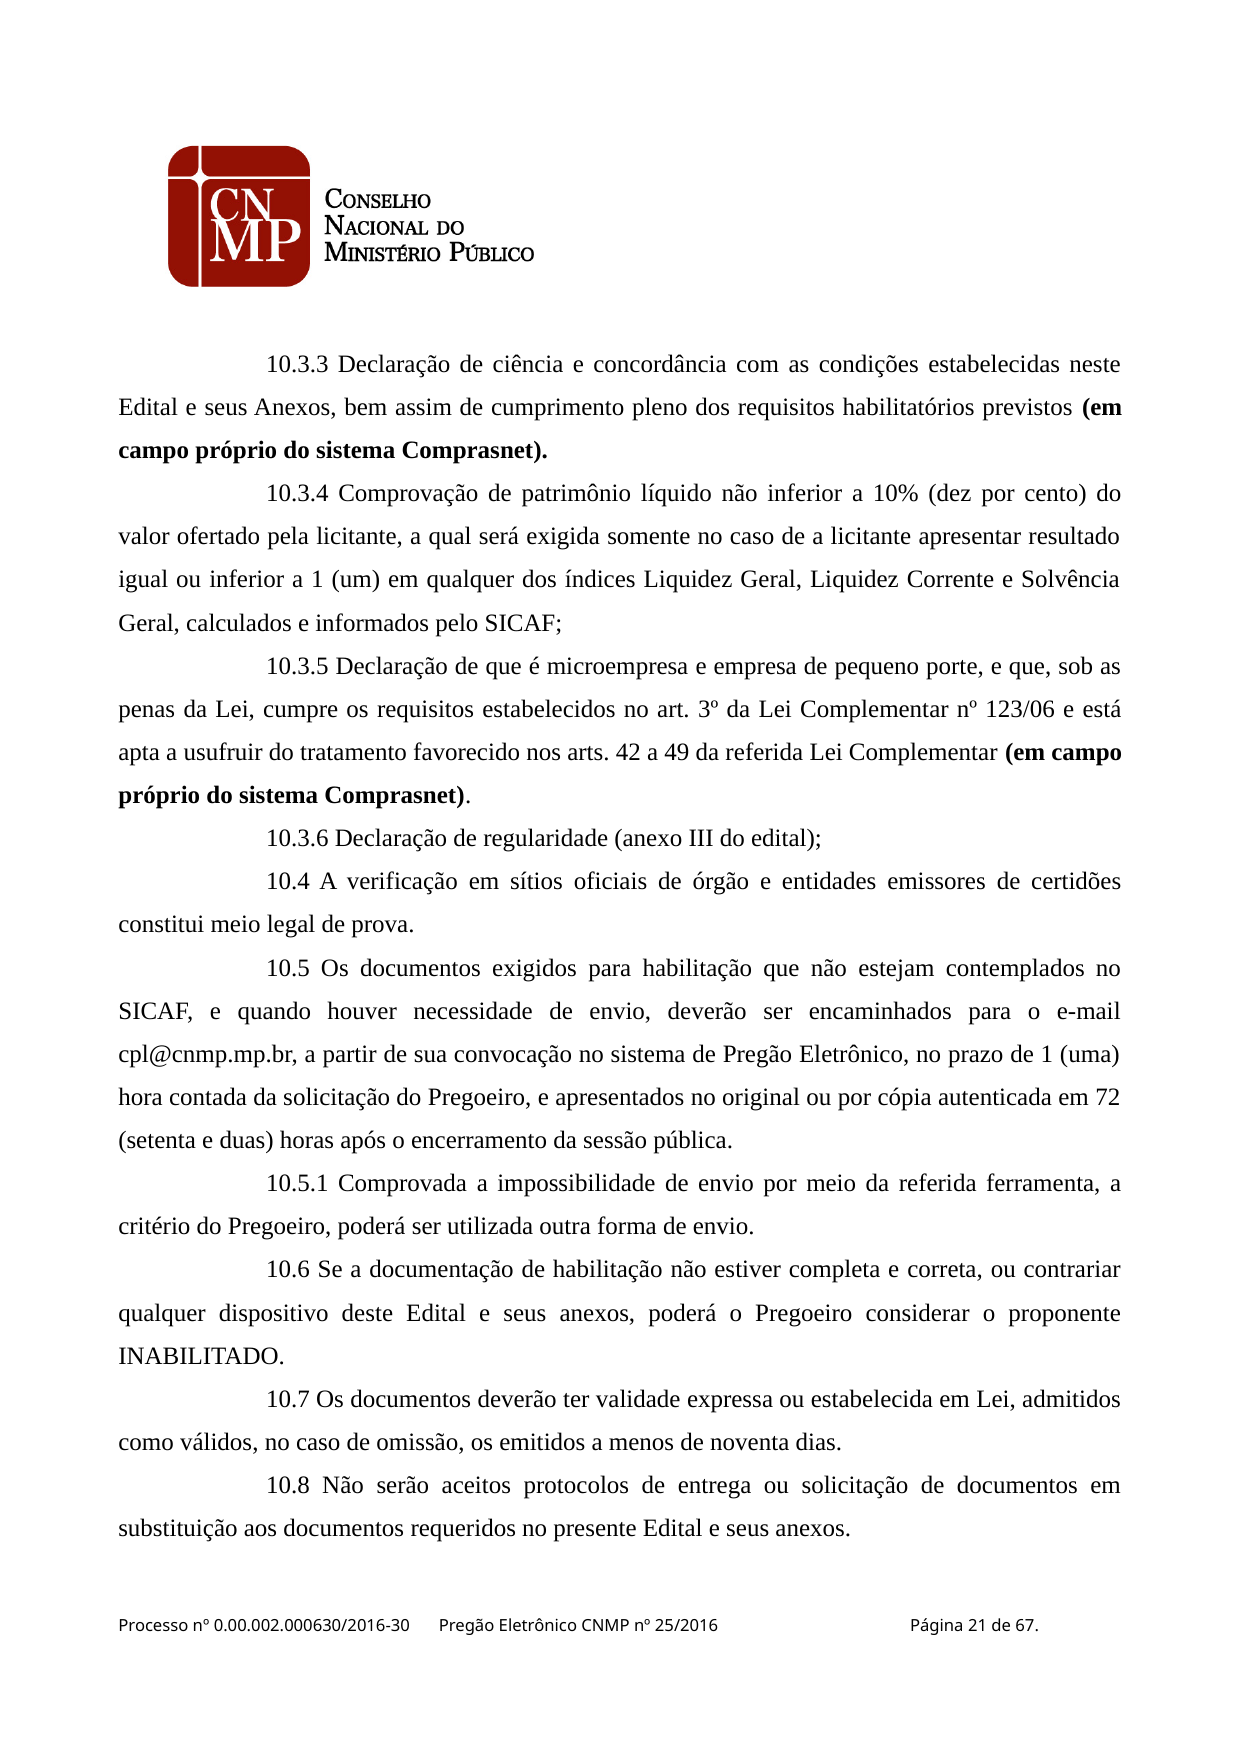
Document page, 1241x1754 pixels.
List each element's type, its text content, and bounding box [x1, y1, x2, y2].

text 10.3.6 Declaração de regularidade (anexo III do edital); [118, 823, 1122, 852]
text 10.3.5 Declaração de que é microempresa e empresa de pequeno porte, e que, sob as penas da Lei, cumpre os requisitos estabelecidos no art. 3º da Lei Complementar nº 123/06 e está apta a usufruir do tratamento favorecido nos arts. 42 a 49 da referida Lei Complementar (em campo próprio do sistema Comprasnet). [118, 651, 1122, 809]
text 10.3.3 Declaração de ciência e concordância com as condições estabelecidas neste Edital e seus Anexos, bem assim de cumprimento pleno dos requisitos habilitatórios previstos (em campo próprio do sistema Comprasnet). [118, 349, 1122, 464]
text 10.4 A verificação em sítios oficiais de órgão e entidades emissores de certidões constitui meio legal de prova. [118, 866, 1122, 938]
text 10.5.1 Comprovada a impossibilidade de envio por meio da referida ferramenta, a critério do Pregoeiro, poderá ser utilizada outra forma de envio. [118, 1168, 1122, 1240]
text 10.3.4 Comprovação de patrimônio líquido não inferior a 10% (dez por cento) do valor ofertado pela licitante, a qual será exigida somente no caso de a licitante apresentar resultado igual ou inferior a 1 (um) em qualquer dos índices Liquidez Geral, Liquidez Corrente e Solvência Geral, calculados e informados pelo SICAF; [118, 478, 1122, 636]
picture [143, 123, 550, 309]
text 10.6 Se a documentação de habilitação não estiver completa e correta, ou contrariar qualquer dispositivo deste Edital e seus anexos, poderá o Pregoeiro considerar o proponente INABILITADO. [118, 1254, 1122, 1369]
text 10.5 Os documentos exigidos para habilitação que não estejam contemplados no SICAF, e quando houver necessidade de envio, deverão ser encaminhados para o e-mail cpl@cnmp.mp.br, a partir de sua convocação no sistema de Pregão Eletrônico, no prazo de 1 (uma) hora contada da solicitação do Pregoeiro, e apresentados no original ou por cópia autenticada em 72 (setenta e duas) horas após o encerramento da sessão pública. [118, 953, 1122, 1154]
text 10.7 Os documentos deverão ter validade expressa ou estabelecida em Lei, admitidos como válidos, no caso de omissão, os emitidos a menos de noventa dias. [118, 1384, 1122, 1456]
text 10.8 Não serão aceitos protocolos de entrega ou solicitação de documentos em substituição aos documentos requeridos no presente Edital e seus anexos. [118, 1470, 1122, 1542]
